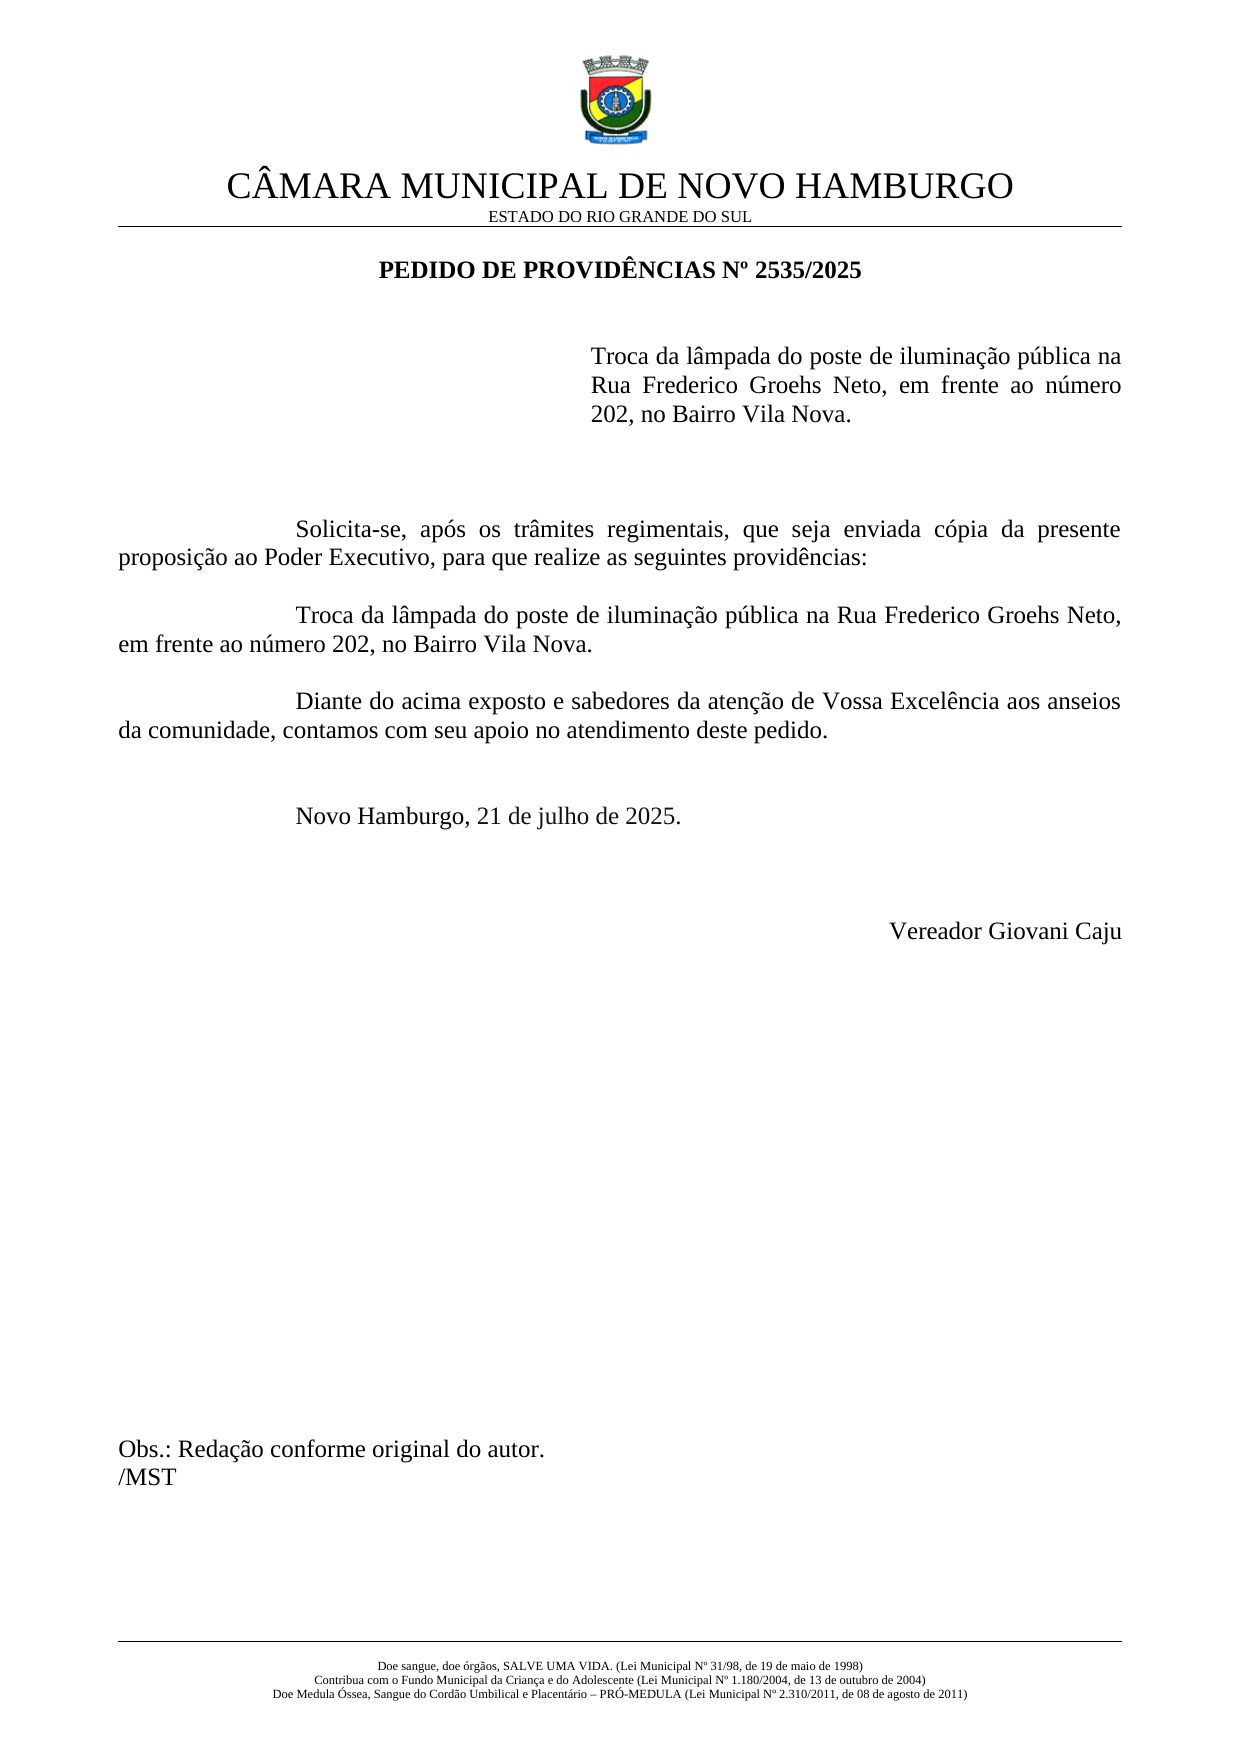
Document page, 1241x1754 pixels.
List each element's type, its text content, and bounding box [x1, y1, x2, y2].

text Diante do acima exposto e sabedores da atenção de Vossa Excelência aos anseios da comunidade, contamos com seu apoio no atendimento deste pedido. [118, 686, 1122, 744]
text PEDIDO DE PROVIDÊNCIAS Nº 2535/2025 [118, 255, 1122, 284]
picture [574, 48, 655, 149]
text Troca da lâmpada do poste de iluminação pública na Rua Frederico Groehs Neto, em frente ao número 202, no Bairro Vila Nova. [591, 341, 1122, 427]
text Vereador Giovani Caju [118, 916, 1122, 945]
text /MST [118, 1462, 1122, 1491]
text Troca da lâmpada do poste de iluminação pública na Rua Frederico Groehs Neto, em frente ao número 202, no Bairro Vila Nova. [118, 600, 1122, 657]
text Novo Hamburgo, 21 de julho de 2025. [118, 801, 1122, 830]
text Solicita-se, após os trâmites regimentais, que seja enviada cópia da presente proposição ao Poder Executivo, para que realize as seguintes providências: [118, 514, 1122, 571]
text Obs.: Redação conforme original do autor. [118, 1434, 1122, 1462]
